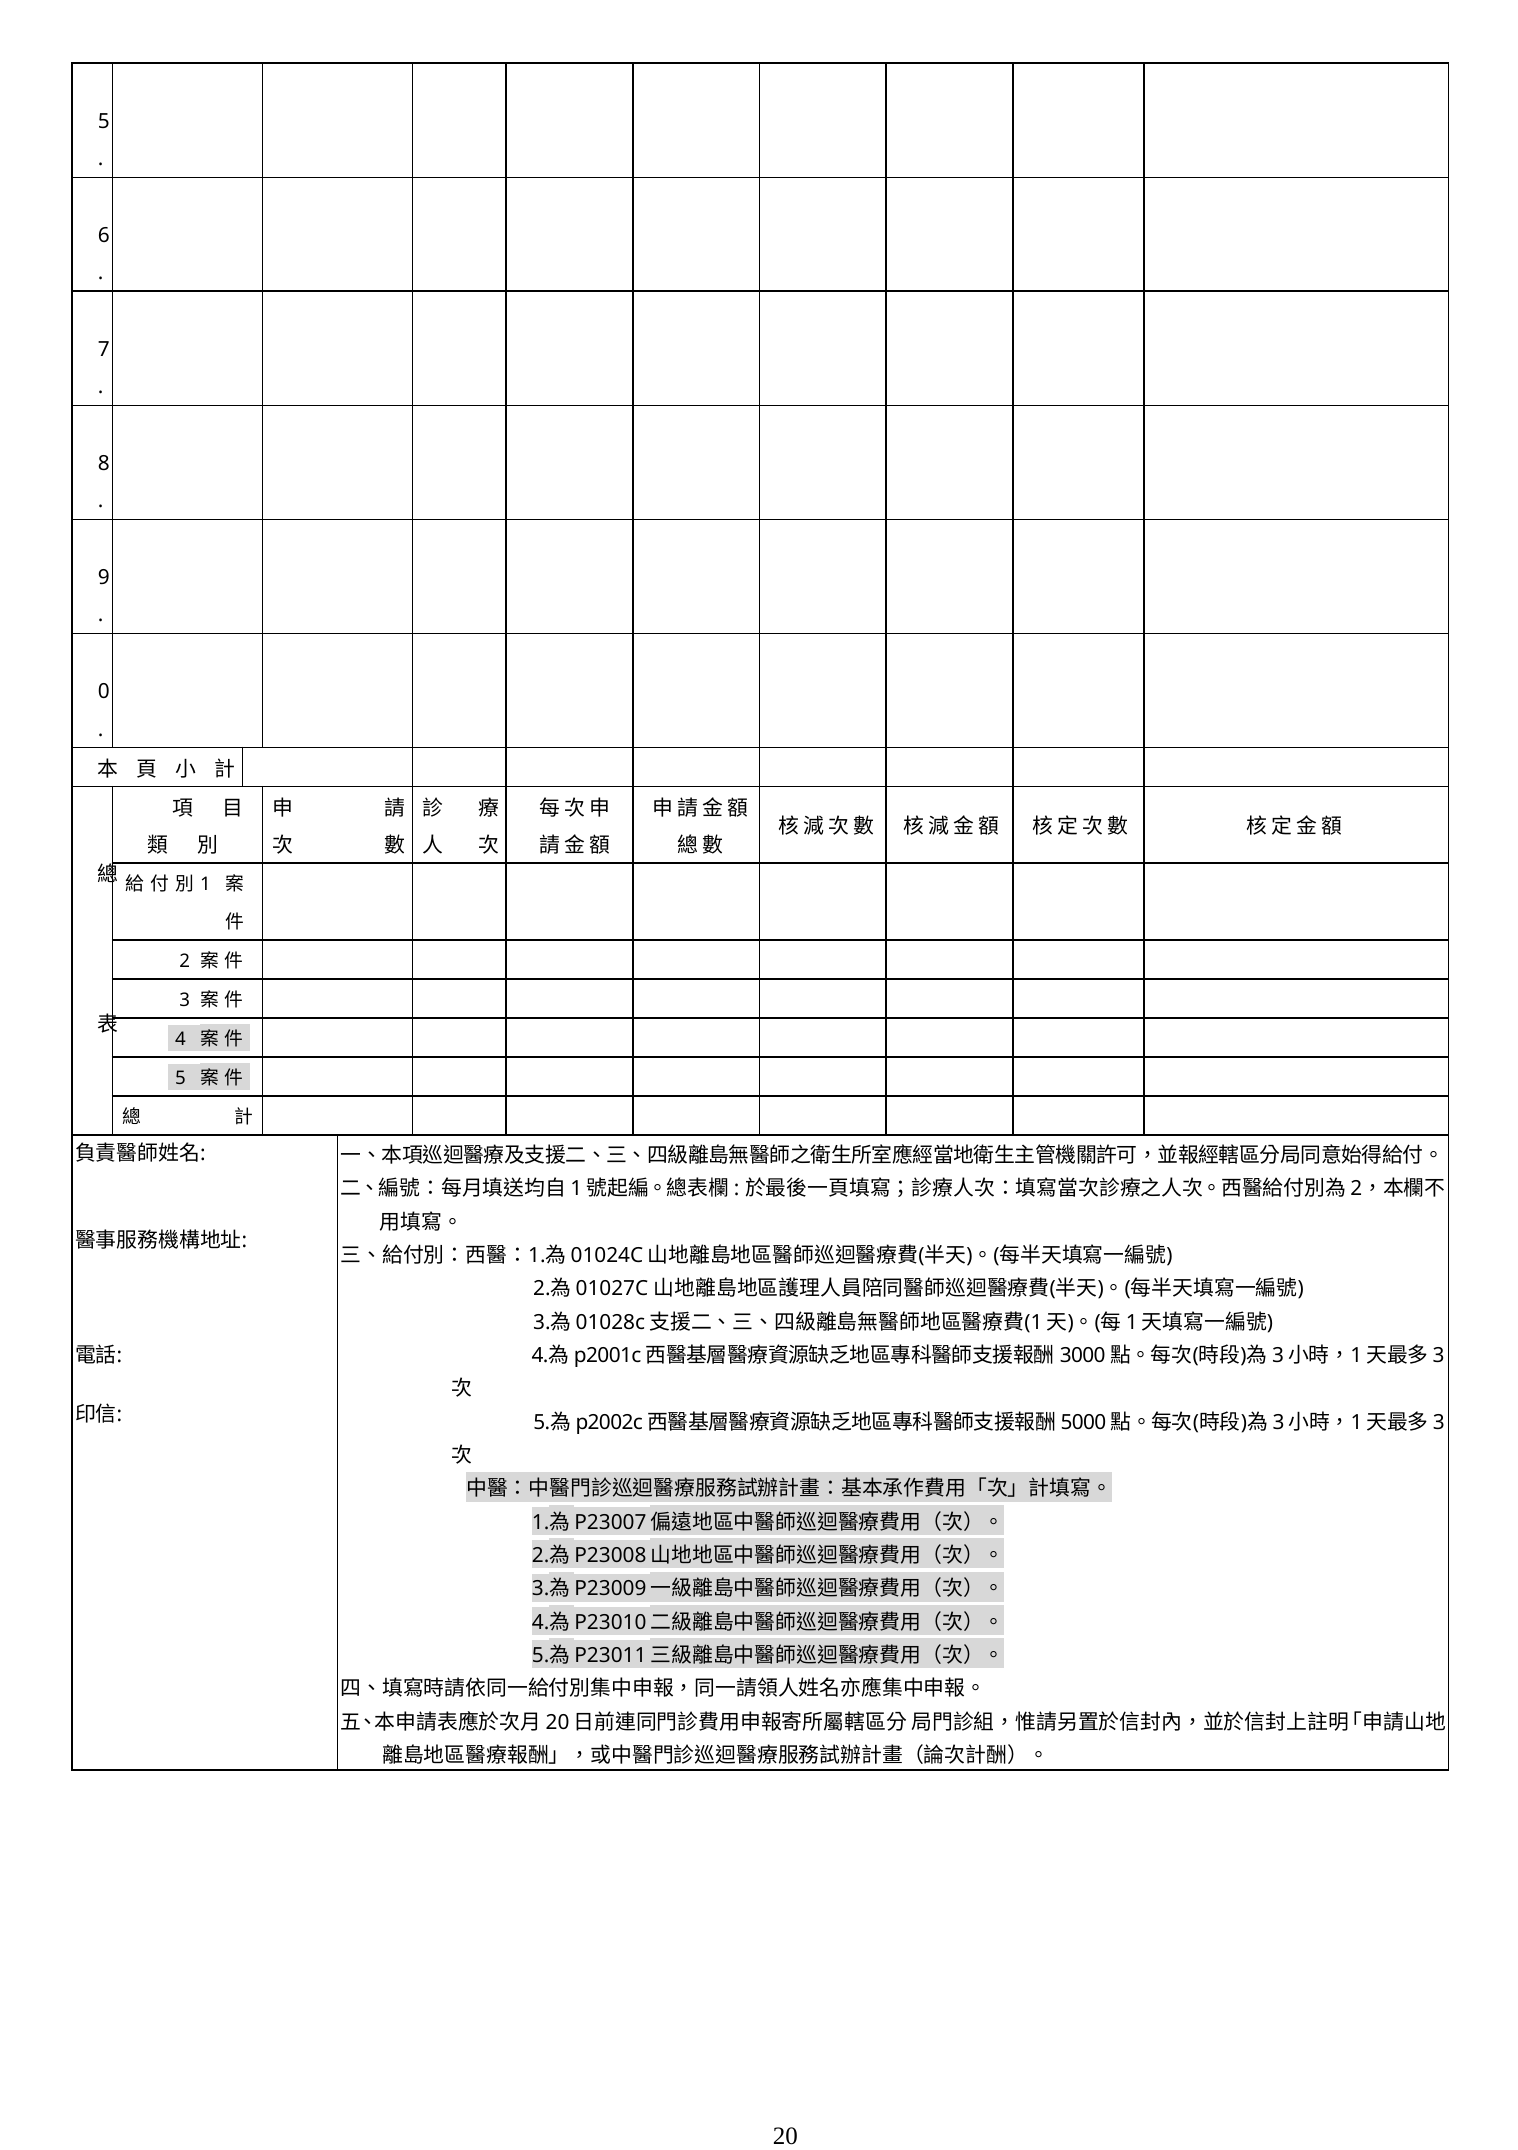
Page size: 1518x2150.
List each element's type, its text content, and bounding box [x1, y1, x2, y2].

table_cell [507, 1058, 632, 1095]
table_cell [1145, 941, 1448, 978]
table_cell [760, 178, 885, 290]
table_cell [507, 64, 632, 176]
table_cell [507, 292, 632, 404]
table_cell [263, 292, 412, 404]
table_cell 9. [73, 520, 112, 633]
table_cell 核減金額 [887, 787, 1012, 862]
table_cell [887, 941, 1012, 978]
table_cell [1145, 406, 1448, 518]
table_cell [263, 64, 412, 176]
table_cell [760, 1097, 885, 1134]
table_cell [760, 1058, 885, 1095]
table_cell [1014, 1097, 1143, 1134]
table_cell [887, 178, 1012, 290]
table_cell 5. [73, 64, 112, 176]
table_cell [113, 292, 262, 404]
table_cell [1145, 980, 1448, 1017]
table_cell 核定金額 [1145, 787, 1448, 862]
table_cell [887, 1058, 1012, 1095]
table_cell [1014, 864, 1143, 939]
table_cell [760, 520, 885, 633]
table_cell [634, 406, 759, 518]
table_cell [263, 1058, 412, 1095]
table_cell [760, 941, 885, 978]
table_cell [887, 634, 1012, 747]
table_cell [507, 634, 632, 747]
table_cell [1145, 178, 1448, 290]
table_cell 負責醫師姓名: 醫事服務機構地址: 電話: 印信: [73, 1136, 337, 1769]
table_cell [887, 864, 1012, 939]
table_cell [413, 520, 505, 633]
table_cell [1145, 1058, 1448, 1095]
table_cell [1145, 634, 1448, 747]
table_cell [1014, 980, 1143, 1017]
table_cell [1145, 1019, 1448, 1056]
table_cell 項 目 類 別 [113, 787, 262, 862]
table_cell 6. [73, 178, 112, 290]
table_cell [263, 520, 412, 633]
table_cell [887, 1019, 1012, 1056]
table_cell [634, 178, 759, 290]
table_cell [263, 1019, 412, 1056]
table_cell [113, 178, 262, 290]
table_cell 核減次數 [760, 787, 885, 862]
table_cell 本頁小計 [73, 748, 242, 786]
table_cell [634, 520, 759, 633]
table_cell [507, 864, 632, 939]
table_cell [887, 748, 1012, 786]
table_cell [1145, 1097, 1448, 1134]
table_cell [1145, 292, 1448, 404]
table_cell [760, 1019, 885, 1056]
table_cell [1145, 520, 1448, 633]
table_cell [413, 292, 505, 404]
table_cell [243, 748, 412, 786]
table_cell [887, 64, 1012, 176]
table_cell 每次申 請金額 [507, 787, 632, 862]
table_cell [634, 864, 759, 939]
table_cell [413, 748, 505, 786]
table_cell [507, 941, 632, 978]
table_cell [263, 1097, 412, 1134]
table_cell [413, 64, 505, 176]
table_cell [634, 1097, 759, 1134]
table_cell [113, 406, 262, 518]
table_cell [413, 980, 505, 1017]
table_cell [263, 406, 412, 518]
table_cell 5案件 [113, 1058, 262, 1095]
table_cell 8. [73, 406, 112, 518]
table_cell [507, 178, 632, 290]
table_cell [1014, 634, 1143, 747]
table_cell 7. [73, 292, 112, 404]
table_cell [507, 406, 632, 518]
table_cell 診療 人次 [413, 787, 505, 862]
table_cell 申請 次數 [263, 787, 412, 862]
table_cell [1145, 864, 1448, 939]
table_cell 總 表 [73, 787, 112, 1134]
table_cell [413, 1019, 505, 1056]
table_cell 3案件 [113, 980, 262, 1017]
table_cell [263, 178, 412, 290]
table_cell [263, 634, 412, 747]
table_cell [113, 64, 262, 176]
table_cell [507, 520, 632, 633]
table_cell [263, 941, 412, 978]
table_cell [760, 980, 885, 1017]
table_cell [113, 634, 262, 747]
table_cell [760, 634, 885, 747]
table_cell [413, 178, 505, 290]
table_cell [634, 64, 759, 176]
table_cell [1014, 1058, 1143, 1095]
table_cell [634, 634, 759, 747]
table_cell [887, 1097, 1012, 1134]
table_cell [1014, 406, 1143, 518]
table_cell [263, 980, 412, 1017]
table_cell [1014, 748, 1143, 786]
table_cell 4案件 [113, 1019, 262, 1056]
table_cell 一、本項巡迴醫療及支援二、三、四級離島無醫師之衛生所室應經當地衛生主管機關許可，並報經轄區分局同意始得給付。 二、編號：每月填送均自1號起編。總表欄 : 於最後一頁填寫；診療人次：填寫當次診療之人次。西醫給付別為2，本欄不用填寫。 三、給付別：西醫：1.為01024C山地離島地區醫師巡迴醫療費(半天)。(每半天填寫一編號) 2.為01027C 山地離島地區護理人員陪同醫師巡迴醫療費(半天)。(每半天填寫一編號) 3.為01028c支援二、三、四級離島無醫師地區醫療費(1天)。(每1天填寫一編號) 4.為p2001c西醫基層醫療資源缺乏地區專科醫師支援報酬3000點。每次(時段)為3小時，1天最多3次 5.為p2002c西醫基層醫療資源缺乏地區專科醫師支援報酬5000點。每次(時段)為3小時，1天最多3次 中醫：中醫門診巡迴醫療服務試辦計畫：基本承作費用「次」計填寫。 1.為P23007偏遠地區中醫師巡迴醫療費用（次）。 2.為P23008山地地區中醫師巡迴醫療費用（次）。 3.為P23009一級離島中醫師巡迴醫療費用（次）。 4.為P23010二級離島中醫師巡迴醫療費用（次）。 5.為P23011三級離島中醫師巡迴醫療費用（次）。 四、填寫時請依同一給付別集中申報，同一請領人姓名亦應集中申報。 五、本申請表應於次月20日前連同門診費用申報寄所屬轄區分 局門診組，惟請另置於信封內，並於信封上註明「申請山地離島地區醫療報酬」，或中醫門診巡迴醫療服務試辦計畫（論次計酬）。 [338, 1136, 1448, 1769]
table_cell [887, 406, 1012, 518]
table_cell [413, 864, 505, 939]
table_cell [1014, 1019, 1143, 1056]
table_cell [760, 292, 885, 404]
table_cell 總計 [113, 1097, 262, 1134]
table_cell [507, 980, 632, 1017]
table_cell [1014, 520, 1143, 633]
table_cell [507, 1019, 632, 1056]
table_cell [507, 748, 632, 786]
table_cell [507, 1097, 632, 1134]
table_cell [413, 406, 505, 518]
table_cell 申請金額 總數 [634, 787, 759, 862]
table_cell [413, 1058, 505, 1095]
table_cell [413, 1097, 505, 1134]
table_cell [634, 980, 759, 1017]
table_cell [1145, 64, 1448, 176]
table_cell 2案件 [113, 941, 262, 978]
table_cell 0. [73, 634, 112, 747]
table_cell [760, 64, 885, 176]
table_cell [634, 292, 759, 404]
table_cell [1014, 941, 1143, 978]
table_cell [887, 292, 1012, 404]
table_cell [1014, 64, 1143, 176]
table_cell [413, 941, 505, 978]
table_cell [760, 864, 885, 939]
table_cell [634, 941, 759, 978]
table_cell [634, 1019, 759, 1056]
table_cell [887, 520, 1012, 633]
table_cell [634, 1058, 759, 1095]
table_cell [634, 748, 759, 786]
table_cell 核定次數 [1014, 787, 1143, 862]
table_cell [263, 864, 412, 939]
table_cell [887, 980, 1012, 1017]
table_cell [760, 406, 885, 518]
table_cell 給付別1案件 [113, 864, 262, 939]
table_cell [760, 748, 885, 786]
table_cell [1014, 292, 1143, 404]
table_cell [1014, 178, 1143, 290]
table_cell [413, 634, 505, 747]
table_cell [113, 520, 262, 633]
table_cell [1145, 748, 1448, 786]
